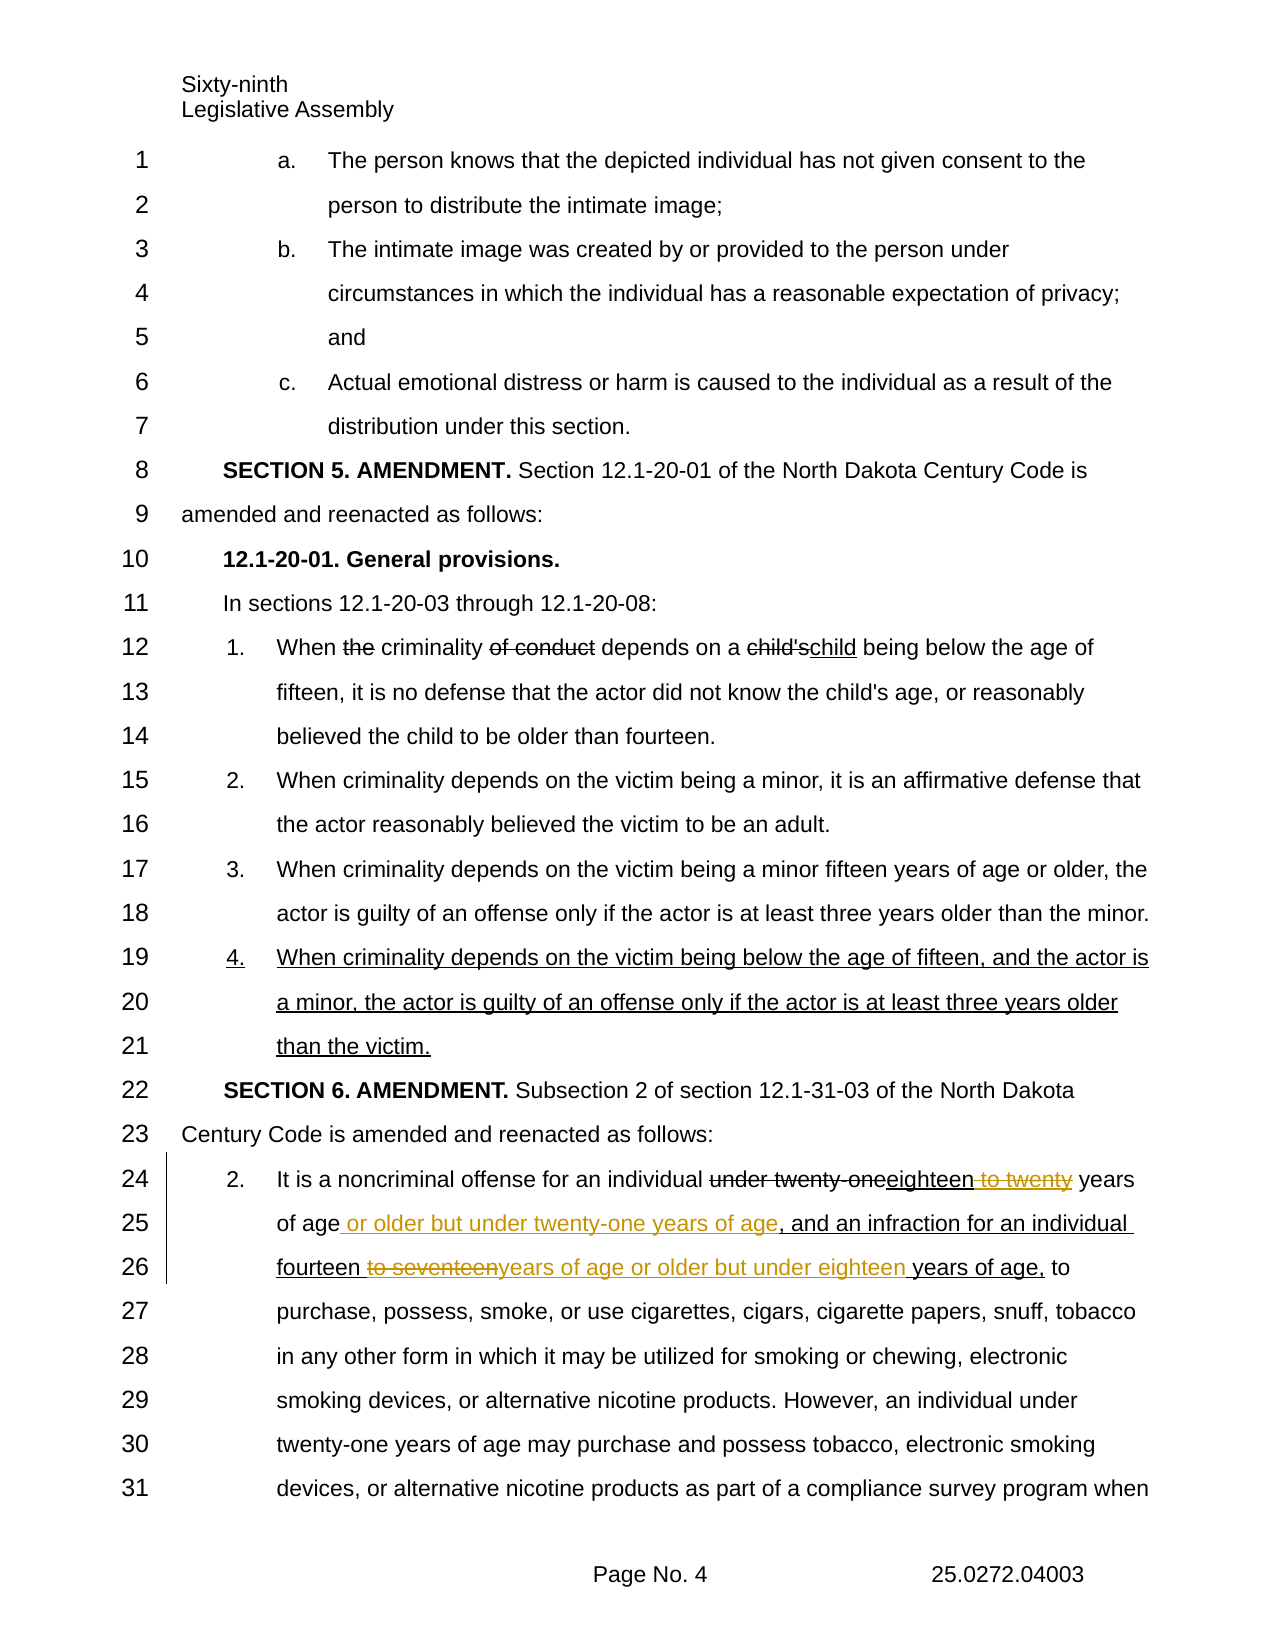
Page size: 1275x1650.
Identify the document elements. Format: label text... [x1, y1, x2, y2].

text 4. When criminality depends on the victim being below the age of fifteen, and the actor is a minor, the actor is guilty of an offense only if the actor is at least three years older than the victim. [181, 930, 1154, 1063]
text 3. When criminality depends on the victim being a minor fifteen years of age or older, the actor is guilty of an offense only if the actor is at least three years older than the minor. [181, 842, 1154, 930]
text In sections 12.1‑20‑03 through 12.1‑20‑08: [181, 576, 1154, 620]
text a. The person knows that the depicted individual has not given consent to the person to distribute the intimate image; [181, 133, 1154, 222]
text SECTION 6. AMENDMENT. Subsection 2 of section 12.1‑31‑03 of the North Dakota Century Code is amended and reenacted as follows: [181, 1063, 1154, 1152]
text b. The intimate image was created by or provided to the person under circumstances in which the individual has a reasonable expectation of privacy; and [181, 222, 1154, 355]
text 2. When criminality depends on the victim being a minor, it is an affirmative defense that the actor reasonably believed the victim to be an adult. [181, 753, 1154, 842]
subtitle 12.1‑20‑01. General provisions. [181, 532, 1154, 576]
text SECTION 5. AMENDMENT. Section 12.1‑20‑01 of the North Dakota Century Code is amended and reenacted as follows: [181, 443, 1154, 532]
text c. Actual emotional distress or harm is caused to the individual as a result of the distribution under this section. [181, 355, 1154, 443]
text 2. It is a noncriminal offense for an individual under twenty‑oneeighteen years of age or older but under twenty-one years of age, and an infraction for an individual fourteen years of age or older but under eighteen years of age, to purchase, possess, smoke, or use cigarettes, cigars, cigarette papers, snuff, tobacco in any other form in which it may be utilized for smoking or chewing, electronic smoking devices, or alternative nicotine products. However, an individual under twenty‑one years of age may purchase and possess tobacco, electronic smoking devices, or alternative nicotine products as part of a compliance survey program when acting with the permission of the individual's parent or guardian and while acting under the supervision of any law enforcement authority. A state agency, city, county, board of health, tobacco, electronic smoking devices, or alternative nicotine products retailer, or association of tobacco, electronic smoking devices, or alternative nicotine products retailers may also conduct compliance surveys, after coordination with the appropriate local law enforcement authority. [181, 1152, 1154, 1506]
text 1. When the criminality of conduct depends on a child'schild being below the age of fifteen, it is no defense that the actor did not know the child's age, or reasonably believed the child to be older than fourteen. [181, 620, 1154, 753]
